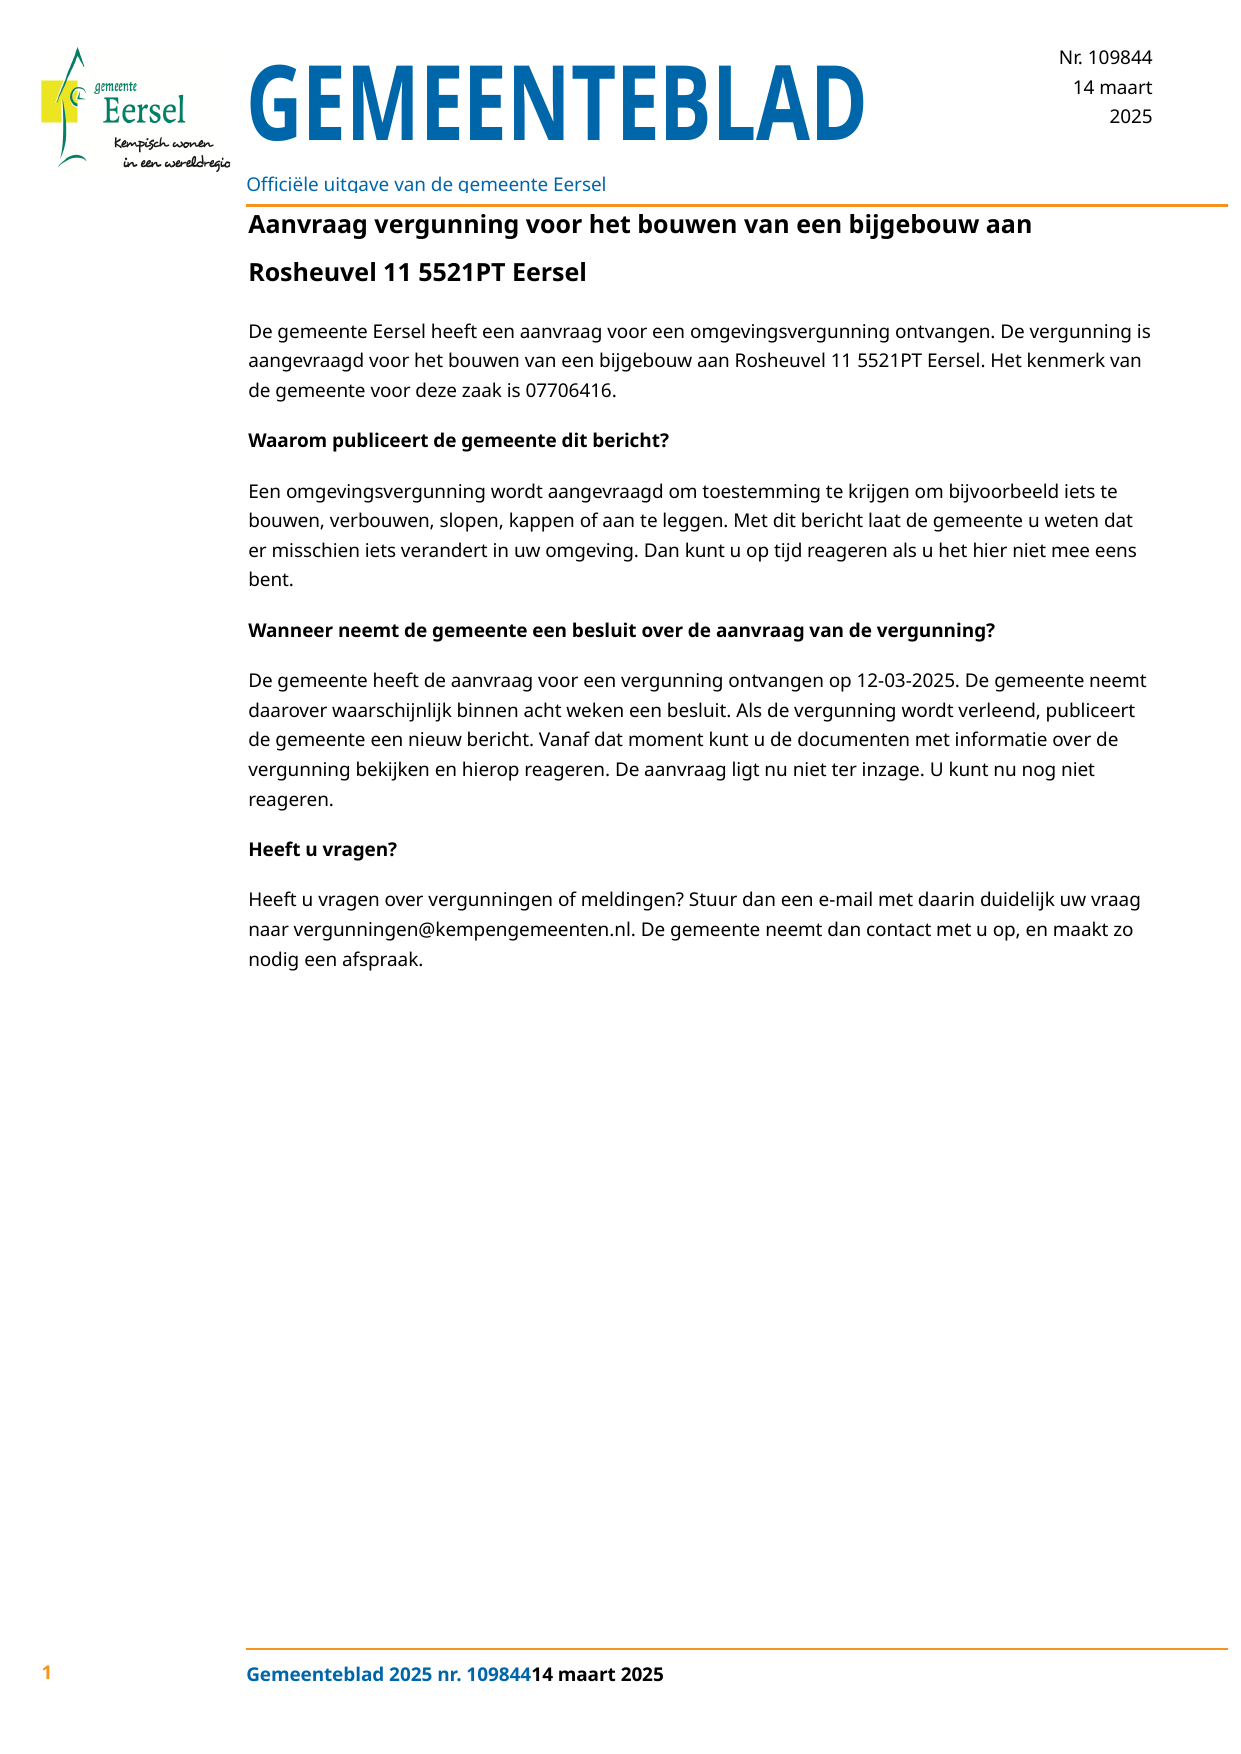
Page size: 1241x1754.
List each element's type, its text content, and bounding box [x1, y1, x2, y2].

text Heeft u vragen over vergunningen of meldingen? Stuur dan een e-mail met daarin duidelijk uw vraag naar vergunningen@kempengemeenten.nl. De gemeente neemt dan contact met u op, en maakt zo nodig een afspraak. [248, 887, 1152, 972]
text Wanneer neemt de gemeente een besluit over de aanvraag van de vergunning? [248, 617, 1152, 643]
text Een omgevingsvergunning wordt aangevraagd om toestemming te krijgen om bijvoorbeeld iets te bouwen, verbouwen, slopen, kappen of aan te leggen. Met dit bericht laat de gemeente u weten dat er misschien iets verandert in uw omgeving. Dan kunt u op tijd reageren als u het hier niet mee eens bent. [248, 478, 1152, 592]
text De gemeente Eersel heeft een aanvraag voor een omgevingsvergunning ontvangen. De vergunning is aangevraagd voor het bouwen van een bijgebouw aan Rosheuvel 11 5521PT Eersel. Het kenmerk van de gemeente voor deze zaak is 07706416. [248, 318, 1152, 403]
text De gemeente heeft de aanvraag voor een vergunning ontvangen op 12-03-2025. De gemeente neemt daarover waarschijnlijk binnen acht weken een besluit. Als de vergunning wordt verleend, publiceert de gemeente een nieuw bericht. Vanaf dat moment kunt u de documenten met informatie over de vergunning bekijken en hierop reageren. De aanvraag ligt nu niet ter inzage. U kunt nu nog niet reageren. [248, 667, 1152, 812]
text Aanvraag vergunning voor het bouwen van een bijgebouw aan Rosheuvel 11 5521PT Eersel [248, 207, 1152, 288]
text Heeft u vragen? [248, 836, 1152, 862]
text Waarom publiceert de gemeente dit bericht? [248, 427, 1152, 453]
picture [41, 47, 231, 172]
